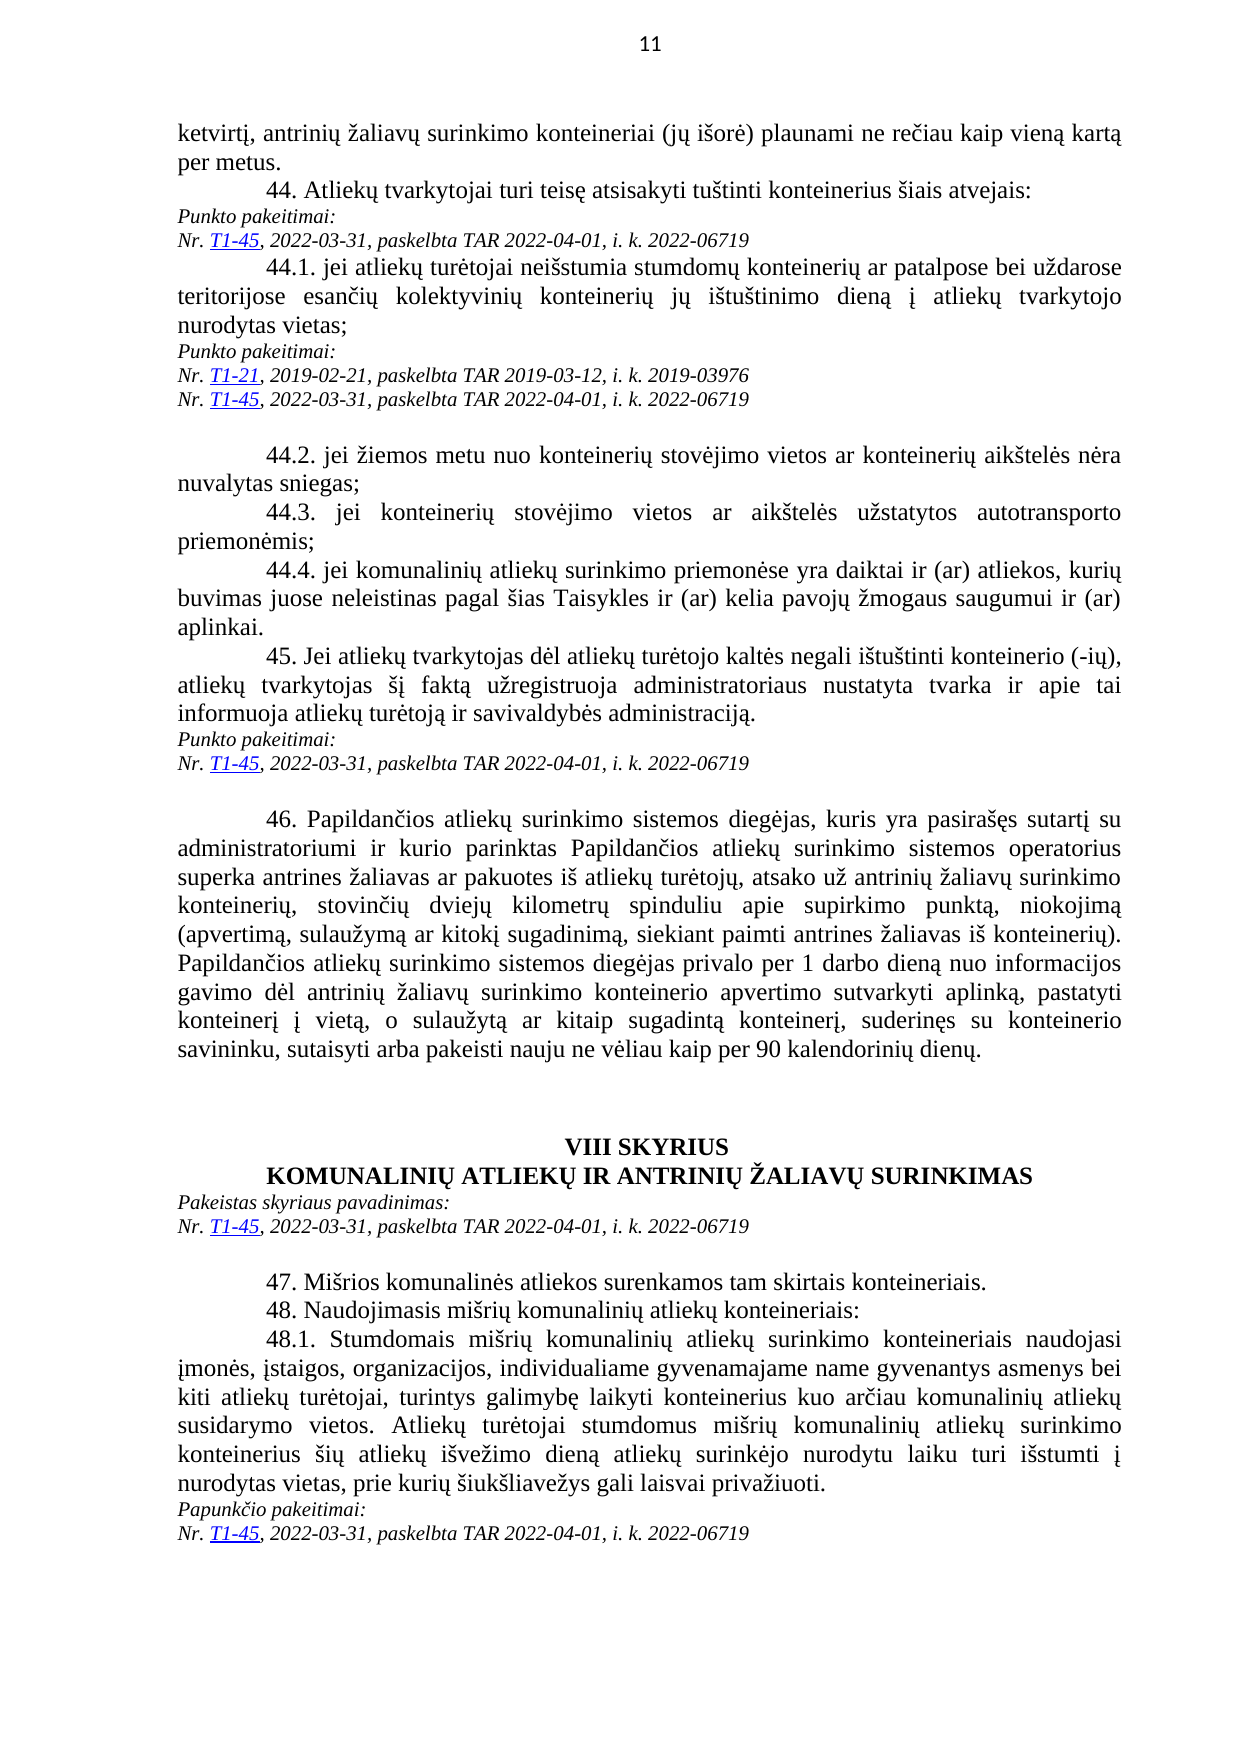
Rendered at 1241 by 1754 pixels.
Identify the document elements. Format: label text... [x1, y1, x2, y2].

text 44. Atliekų tvarkytojai turi teisę atsisakyti tuštinti konteinerius šiais atvejais: [177, 176, 1122, 204]
text Punkto pakeitimai: [177, 204, 1122, 228]
text 44.2. jei žiemos metu nuo konteinerių stovėjimo vietos ar konteinerių aikštelės nėra nuvalytas sniegas; [177, 440, 1122, 497]
text VIII SKYRIUS [177, 1132, 1122, 1161]
text Punkto pakeitimai: [177, 727, 1122, 751]
text 44.3. jei konteinerių stovėjimo vietos ar aikštelės užstatytos autotransporto priemonėmis; [177, 497, 1122, 555]
text Nr. T1-45, 2022-03-31, paskelbta TAR 2022-04-01, i. k. 2022-06719 [177, 751, 1122, 775]
text Nr. T1-45, 2022-03-31, paskelbta TAR 2022-04-01, i. k. 2022-06719 [177, 1521, 1122, 1545]
text Nr. T1-21, 2019-02-21, paskelbta TAR 2019-03-12, i. k. 2019-03976 [177, 363, 1122, 387]
text 44.4. jei komunalinių atliekų surinkimo priemonėse yra daiktai ir (ar) atliekos, kurių buvimas juose neleistinas pagal šias Taisykles ir (ar) kelia pavojų žmogaus saugumui ir (ar) aplinkai. [177, 555, 1122, 641]
text KOMUNALINIŲ ATLIEKŲ IR ANTRINIŲ ŽALIAVŲ SURINKIMAS [177, 1161, 1122, 1190]
text ketvirtį, antrinių žaliavų surinkimo konteineriai (jų išorė) plaunami ne rečiau kaip vieną kartą per metus. [177, 118, 1122, 176]
text Nr. T1-45, 2022-03-31, paskelbta TAR 2022-04-01, i. k. 2022-06719 [177, 387, 1122, 411]
text Nr. T1-45, 2022-03-31, paskelbta TAR 2022-04-01, i. k. 2022-06719 [177, 1214, 1122, 1238]
text Punkto pakeitimai: [177, 339, 1122, 363]
text 44.1. jei atliekų turėtojai neišstumia stumdomų konteinerių ar patalpose bei uždarose teritorijose esančių kolektyvinių konteinerių jų ištuštinimo dieną į atliekų tvarkytojo nurodytas vietas; [177, 252, 1122, 339]
text 46. Papildančios atliekų surinkimo sistemos diegėjas, kuris yra pasirašęs sutartį su administratoriumi ir kurio parinktas Papildančios atliekų surinkimo sistemos operatorius superka antrines žaliavas ar pakuotes iš atliekų turėtojų, atsako už antrinių žaliavų surinkimo konteinerių, stovinčių dviejų kilometrų spinduliu apie supirkimo punktą, niokojimą (apvertimą, sulaužymą ar kitokį sugadinimą, siekiant paimti antrines žaliavas iš konteinerių). Papildančios atliekų surinkimo sistemos diegėjas privalo per 1 darbo dieną nuo informacijos gavimo dėl antrinių žaliavų surinkimo konteinerio apvertimo sutvarkyti aplinką, pastatyti konteinerį į vietą, o sulaužytą ar kitaip sugadintą konteinerį, suderinęs su konteinerio savininku, sutaisyti arba pakeisti nauju ne vėliau kaip per 90 kalendorinių dienų. [177, 804, 1122, 1063]
text 48. Naudojimasis mišrių komunalinių atliekų konteineriais: [177, 1295, 1122, 1324]
text Nr. T1-45, 2022-03-31, paskelbta TAR 2022-04-01, i. k. 2022-06719 [177, 228, 1122, 252]
text Pakeistas skyriaus pavadinimas: [177, 1190, 1122, 1214]
text 45. Jei atliekų tvarkytojas dėl atliekų turėtojo kaltės negali ištuštinti konteinerio (-ių), atliekų tvarkytojas šį faktą užregistruoja administratoriaus nustatyta tvarka ir apie tai informuoja atliekų turėtoją ir savivaldybės administraciją. [177, 641, 1122, 727]
text Papunkčio pakeitimai: [177, 1497, 1122, 1521]
text 47. Mišrios komunalinės atliekos surenkamos tam skirtais konteineriais. [266, 1267, 1122, 1295]
text 48.1. Stumdomais mišrių komunalinių atliekų surinkimo konteineriais naudojasi įmonės, įstaigos, organizacijos, individualiame gyvenamajame name gyvenantys asmenys bei kiti atliekų turėtojai, turintys galimybę laikyti konteinerius kuo arčiau komunalinių atliekų susidarymo vietos. Atliekų turėtojai stumdomus mišrių komunalinių atliekų surinkimo konteinerius šių atliekų išvežimo dieną atliekų surinkėjo nurodytu laiku turi išstumti į nurodytas vietas, prie kurių šiukšliavežys gali laisvai privažiuoti. [177, 1324, 1122, 1497]
